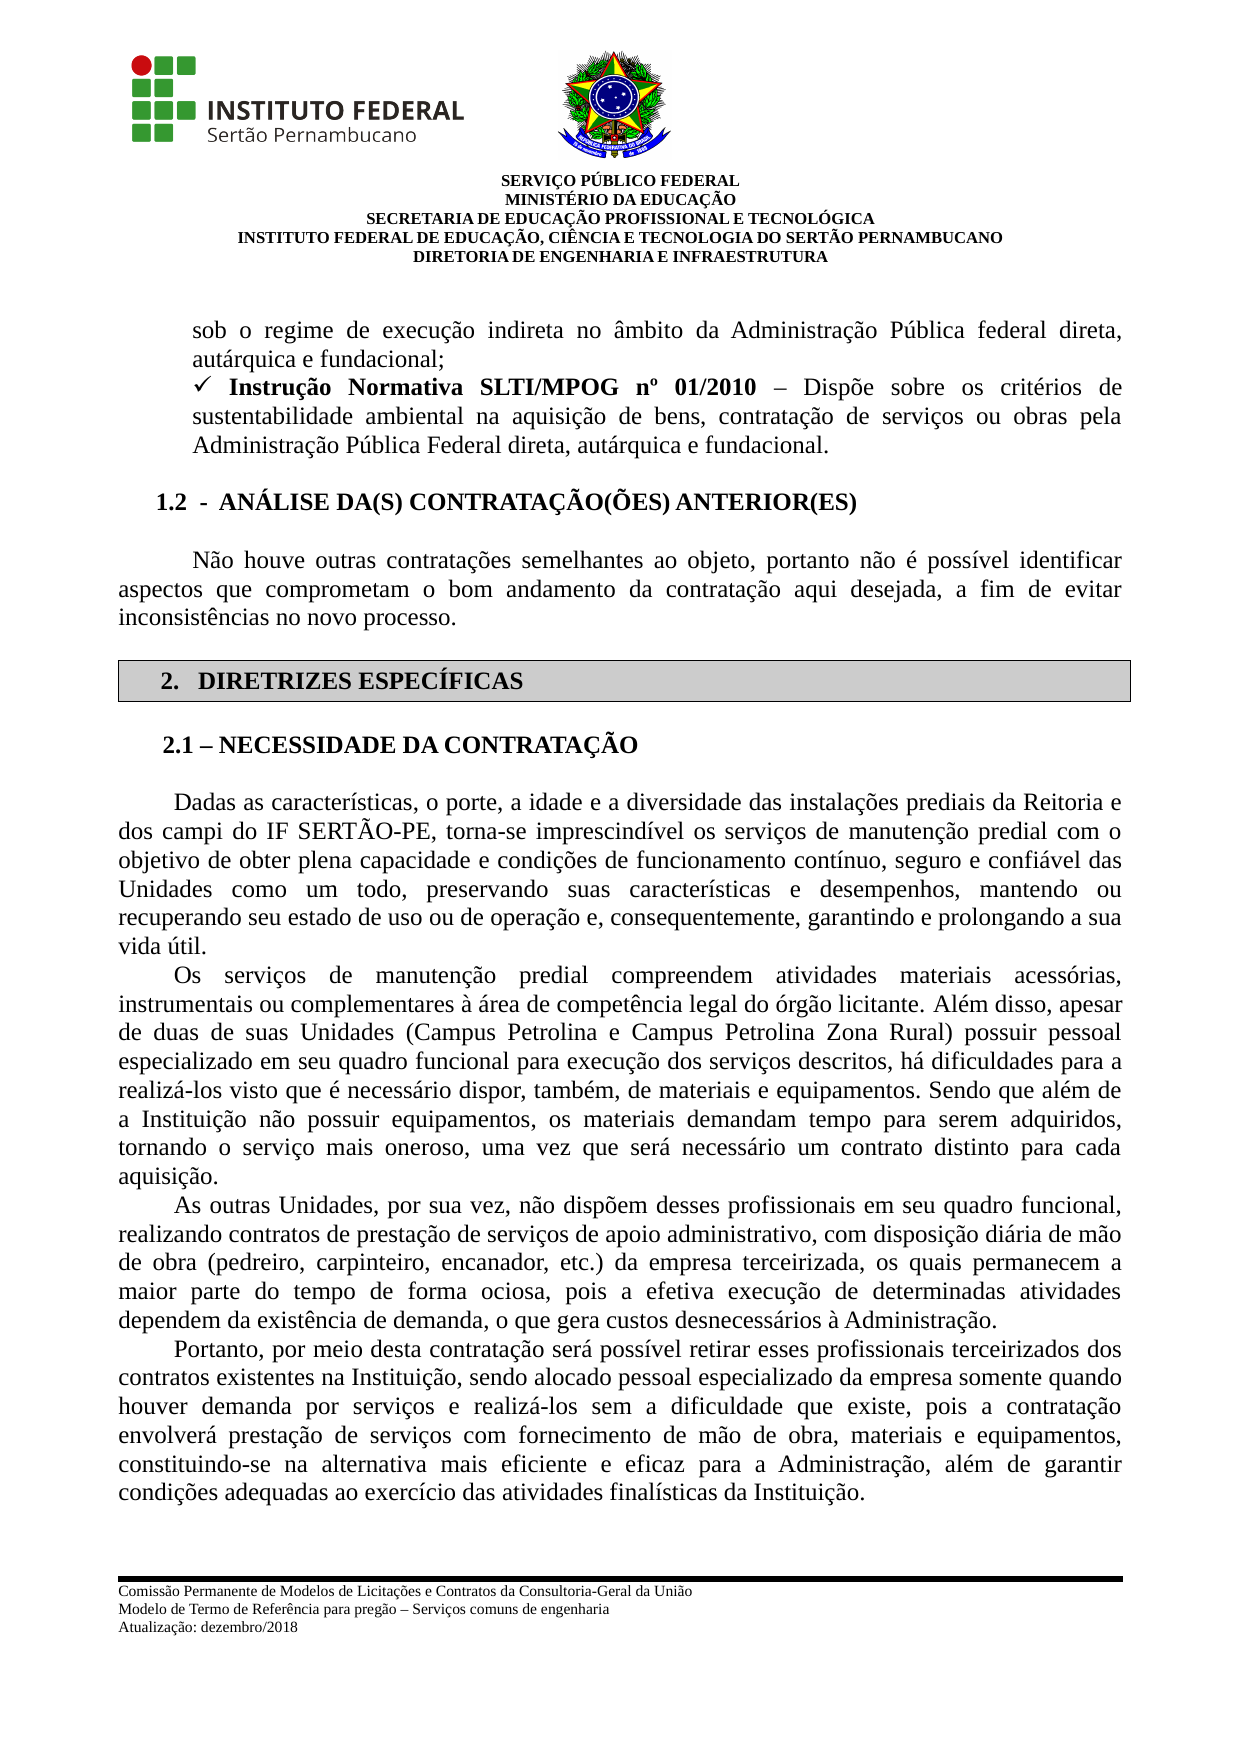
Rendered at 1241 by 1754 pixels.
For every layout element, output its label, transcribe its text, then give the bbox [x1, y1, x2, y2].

list sob o regime de execução indireta no âmbito da Administração Pública federal direta, autárquica e fundacional; [192, 315, 1123, 372]
list - ANÁLISE DA(S) CONTRATAÇÃO(ÕES) ANTERIOR(ES) [156, 487, 1123, 516]
text Os serviços de manutenção predial compreendem atividades materiais acessórias, instrumentais ou complementares à área de competência legal do órgão licitante. Além disso, apesar de duas de suas Unidades (Campus Petrolina e Campus Petrolina Zona Rural) possuir pessoal especializado em seu quadro funcional para execução dos serviços descritos, há dificuldades para a realizá-los visto que é necessário dispor, também, de materiais e equipamentos. Sendo que além de a Instituição não possuir equipamentos, os materiais demandam tempo para serem adquiridos, tornando o serviço mais oneroso, uma vez que será necessário um contrato distinto para cada aquisição. [118, 960, 1123, 1190]
table_header DIRETRIZES ESPECÍFICAS [119, 661, 1130, 701]
text Não houve outras contratações semelhantes ao objeto, portanto não é possível identificar aspectos que comprometam o bom andamento da contratação aqui desejada, a fim de evitar inconsistências no novo processo. [118, 545, 1123, 631]
text As outras Unidades, por sua vez, não dispõem desses profissionais em seu quadro funcional, realizando contratos de prestação de serviços de apoio administrativo, com disposição diária de mão de obra (pedreiro, carpinteiro, encanador, etc.) da empresa terceirizada, os quais permanecem a maior parte do tempo de forma ociosa, pois a efetiva execução de determinadas atividades dependem da existência de demanda, o que gera custos desnecessários à Administração. [118, 1190, 1123, 1334]
text Dadas as características, o porte, a idade e a diversidade das instalações prediais da Reitoria e dos campi do IF SERTÃO-PE, torna-se imprescindível os serviços de manutenção predial com o objetivo de obter plena capacidade e condições de funcionamento contínuo, seguro e confiável das Unidades como um todo, preservando suas características e desempenhos, mantendo ou recuperando seu estado de uso ou de operação e, consequentemente, garantindo e prolongando a sua vida útil. [118, 787, 1123, 960]
picture [131, 55, 464, 142]
text 2.1 – NECESSIDADE DA CONTRATAÇÃO [118, 730, 1123, 759]
list Instrução Normativa SLTI/MPOG nº 01/2010 – Dispõe sobre os critérios de sustentabilidade ambiental na aquisição de bens, contratação de serviços ou obras pela Administração Pública Federal direta, autárquica e fundacional. [192, 372, 1123, 459]
text Portanto, por meio desta contratação será possível retirar esses profissionais terceirizados dos contratos existentes na Instituição, sendo alocado pessoal especializado da empresa somente quando houver demanda por serviços e realizá-los sem a dificuldade que existe, pois a contratação envolverá prestação de serviços com fornecimento de mão de obra, materiais e equipamentos, constituindo-se na alternativa mais eficiente e eficaz para a Administração, além de garantir condições adequadas ao exercício das atividades finalísticas da Instituição. [118, 1334, 1123, 1506]
